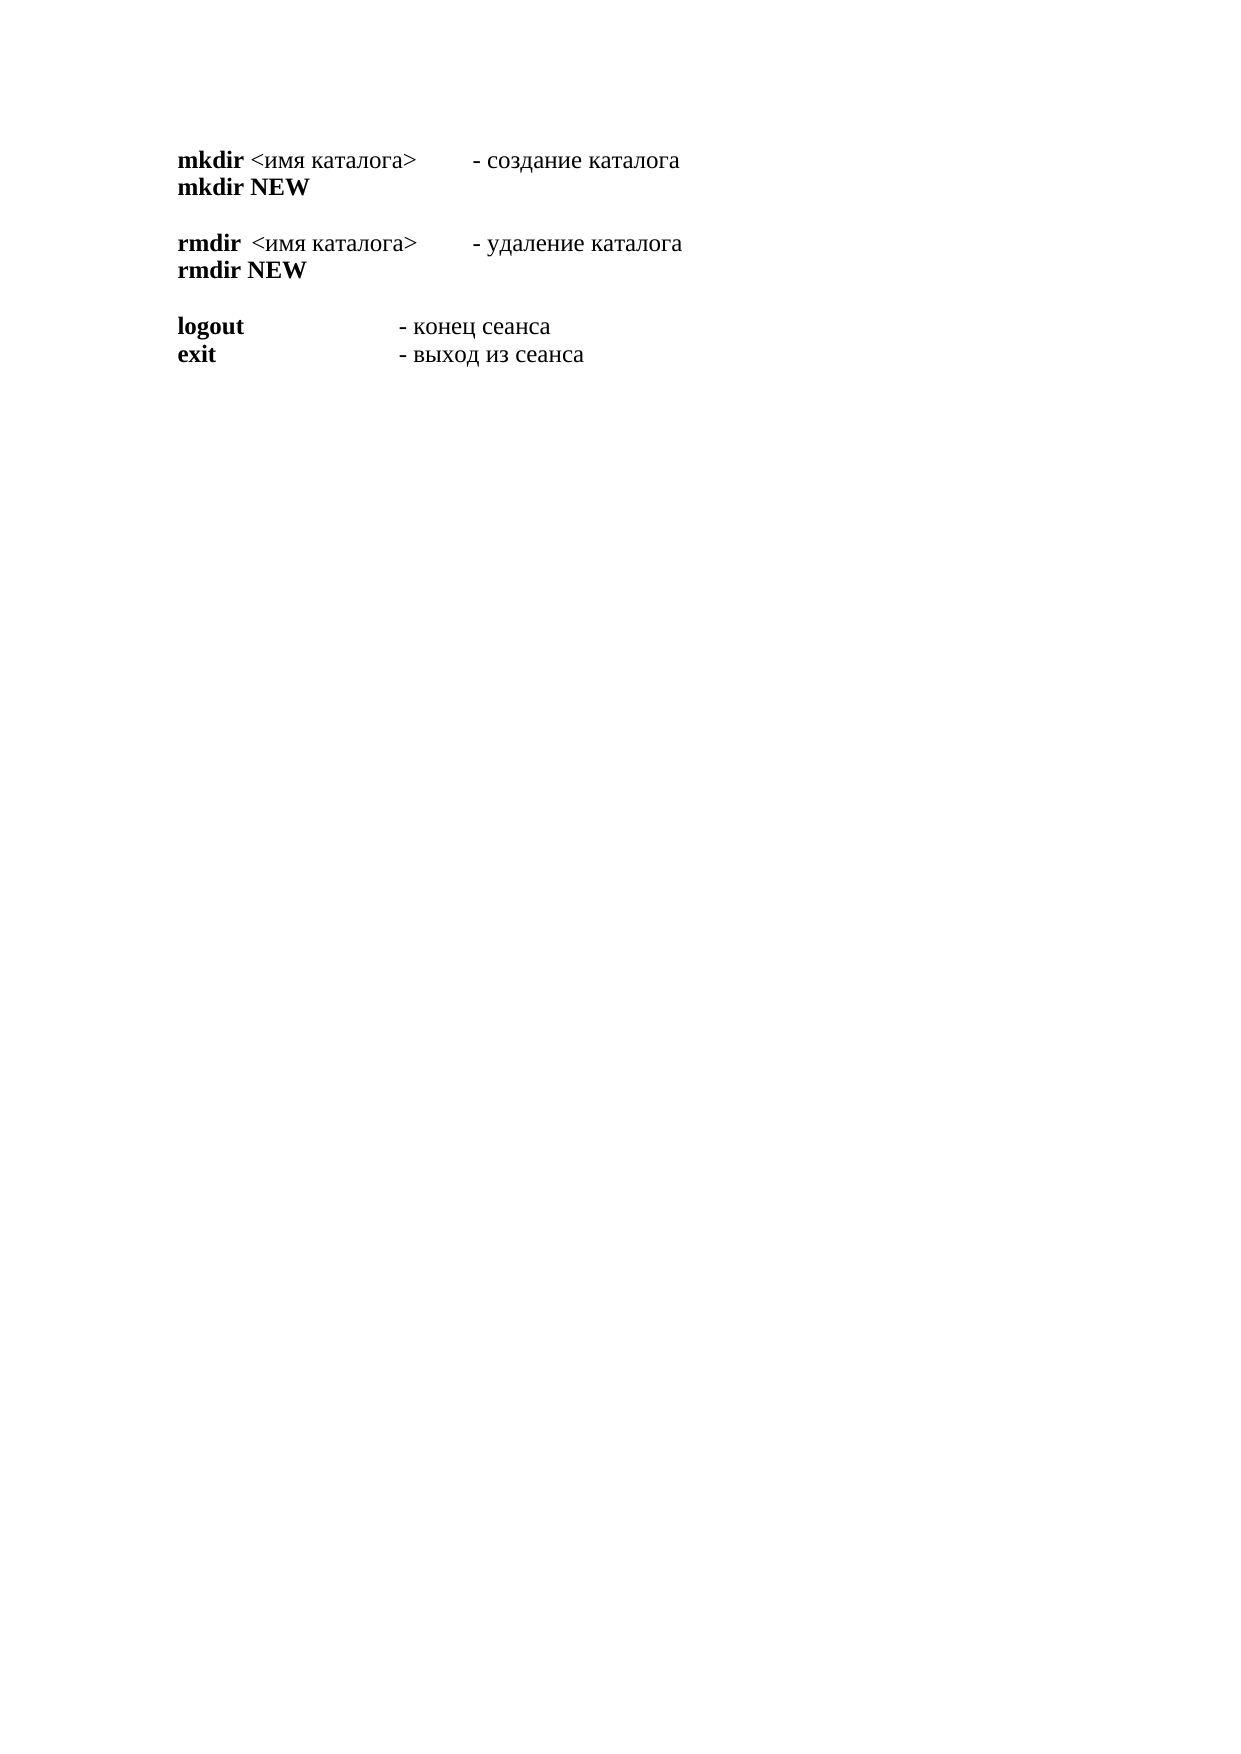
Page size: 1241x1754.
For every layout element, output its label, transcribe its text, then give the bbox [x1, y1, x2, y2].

text mkdir <имя каталога> - создание каталога [177, 146, 1152, 173]
text rmdir NEW [177, 257, 1152, 284]
text mkdir NEW [177, 173, 1152, 201]
text exit - выход из сеанса [177, 340, 1152, 367]
text rmdir <имя каталога> - удаление каталога [177, 229, 1152, 257]
text logout - конец сеанса [177, 312, 1152, 340]
